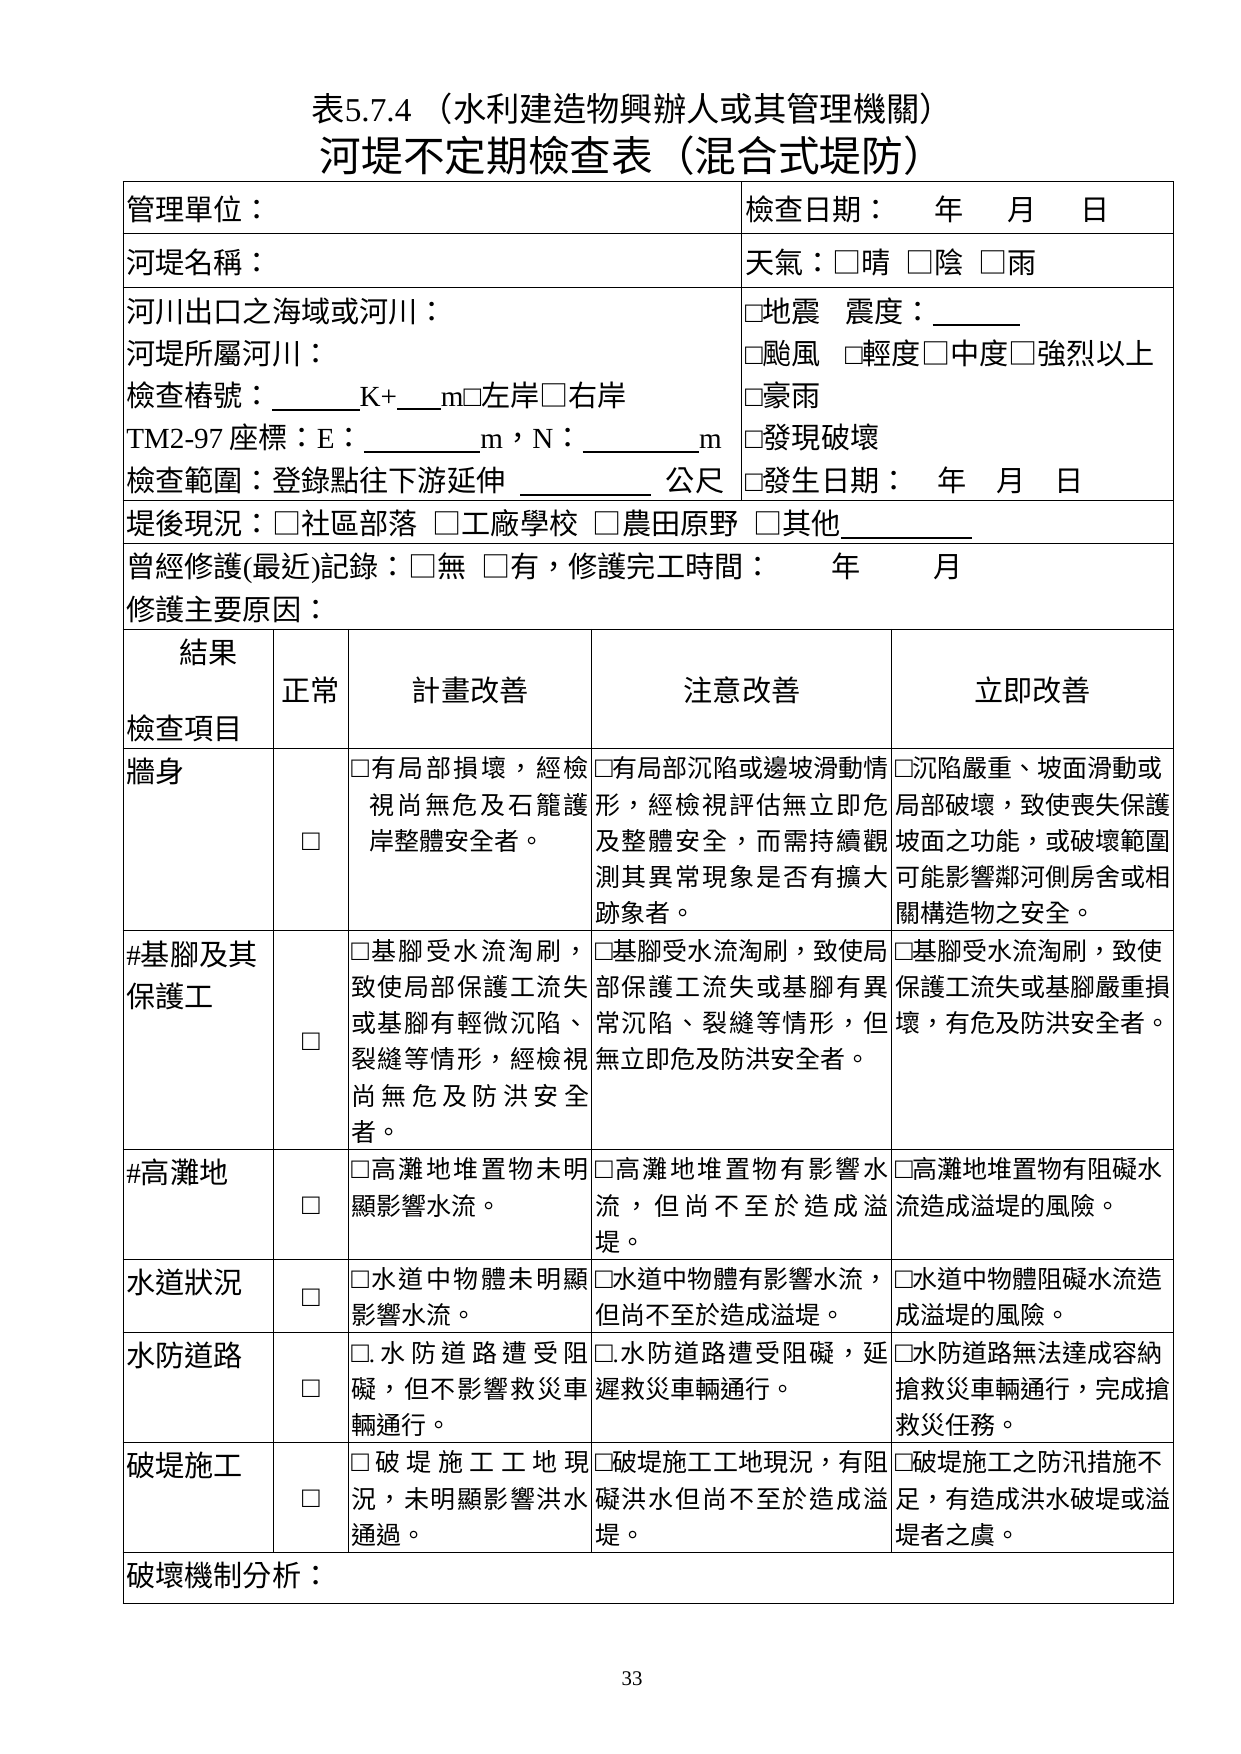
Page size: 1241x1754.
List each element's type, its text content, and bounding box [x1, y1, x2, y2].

table_cell □.水防道路遭受阻礙，延遲救災車輛通行。 [592, 1333, 891, 1442]
table_cell 破壞機制分析： [124, 1553, 1173, 1603]
table_cell □水防道路無法達成容納搶救災車輛通行，完成搶救災任務。 [892, 1333, 1173, 1442]
table_cell #基腳及其保護工 [124, 931, 273, 1149]
table_cell 立即改善 [892, 630, 1173, 748]
subtitle 河堤不定期檢查表（混合式堤防） [83, 131, 1181, 181]
table_cell □水道中物體阻礙水流造成溢堤的風險。 [892, 1260, 1173, 1332]
table_cell □高灘地堆置物有阻礙水流造成溢堤的風險。 [892, 1150, 1173, 1258]
table_cell 破堤施工 [124, 1443, 273, 1552]
table_cell □基腳受水流淘刷，致使局部保護工流失或基腳有異常沉陷、裂縫等情形，但無立即危及防洪安全者。 [592, 931, 891, 1149]
text 表5.7.4 （水利建造物興辦人或其管理機關） [83, 81, 1181, 131]
table_cell □ [274, 1150, 348, 1258]
table_cell 牆身 [124, 749, 273, 930]
table_cell □ [274, 1443, 348, 1552]
table_cell □ [274, 1260, 348, 1332]
table_cell 河堤名稱： [124, 234, 741, 287]
table_cell □破堤施工之防汛措施不足，有造成洪水破堤或溢堤者之虞。 [892, 1443, 1173, 1552]
table_cell □基腳受水流淘刷，致使保護工流失或基腳嚴重損壞，有危及防洪安全者。 [892, 931, 1173, 1149]
table_header 管理單位： [124, 182, 741, 233]
table_header 檢查日期： 年 月 日 [742, 182, 1173, 233]
table_cell 水道狀況 [124, 1260, 273, 1332]
table_cell □高灘地堆置物未明顯影響水流。 [349, 1150, 591, 1258]
table_cell □水道中物體未明顯影響水流。 [349, 1260, 591, 1332]
table_cell □ [274, 1333, 348, 1442]
table_cell #高灘地 [124, 1150, 273, 1258]
table_cell 堤後現況：□社區部落 □工廠學校 □農田原野 □其他 [124, 501, 1173, 543]
table_cell 河川出口之海域或河川： 河堤所屬河川： 檢查樁號： K+ m□左岸□右岸 TM2-97座標：E： m，N： m 檢查範圍：登錄點往下游延伸 公尺 [124, 288, 741, 500]
table_cell 水防道路 [124, 1333, 273, 1442]
table_cell □地震 震度： □颱風 □輕度□中度□強烈以上 □豪雨 □發現破壞 □發生日期： 年 月 日 [742, 288, 1173, 500]
table_cell □破堤施工工地現況，未明顯影響洪水通過。 [349, 1443, 591, 1552]
table_cell □基腳受水流淘刷，致使局部保護工流失或基腳有輕微沉陷、裂縫等情形，經檢視尚無危及防洪安全者。 [349, 931, 591, 1149]
table_cell 計畫改善 [349, 630, 591, 748]
table_cell 正常 [274, 630, 348, 748]
table_cell □有局部損壞，經檢視尚無危及石籠護岸整體安全者。 [349, 749, 591, 930]
table_cell □沉陷嚴重、坡面滑動或局部破壞，致使喪失保護坡面之功能，或破壞範圍可能影響鄰河側房舍或相關構造物之安全。 [892, 749, 1173, 930]
table_cell □有局部沉陷或邊坡滑動情形，經檢視評估無立即危及整體安全，而需持續觀測其異常現象是否有擴大跡象者。 [592, 749, 891, 930]
table_cell □.水防道路遭受阻礙，但不影響救災車輛通行。 [349, 1333, 591, 1442]
table_cell □ [274, 749, 348, 930]
table_cell □ [274, 931, 348, 1149]
table_cell □破堤施工工地現況，有阻礙洪水但尚不至於造成溢堤。 [592, 1443, 891, 1552]
table_cell □水道中物體有影響水流，但尚不至於造成溢堤。 [592, 1260, 891, 1332]
table_cell 注意改善 [592, 630, 891, 748]
table_cell 曾經修護(最近)記錄：□無 □有，修護完工時間： 年 月 修護主要原因： [124, 544, 1173, 629]
table_cell 天氣：□晴 □陰 □雨 [742, 234, 1173, 287]
table_cell □高灘地堆置物有影響水流，但尚不至於造成溢堤。 [592, 1150, 891, 1258]
table_cell 結果 檢查項目 [124, 630, 273, 748]
